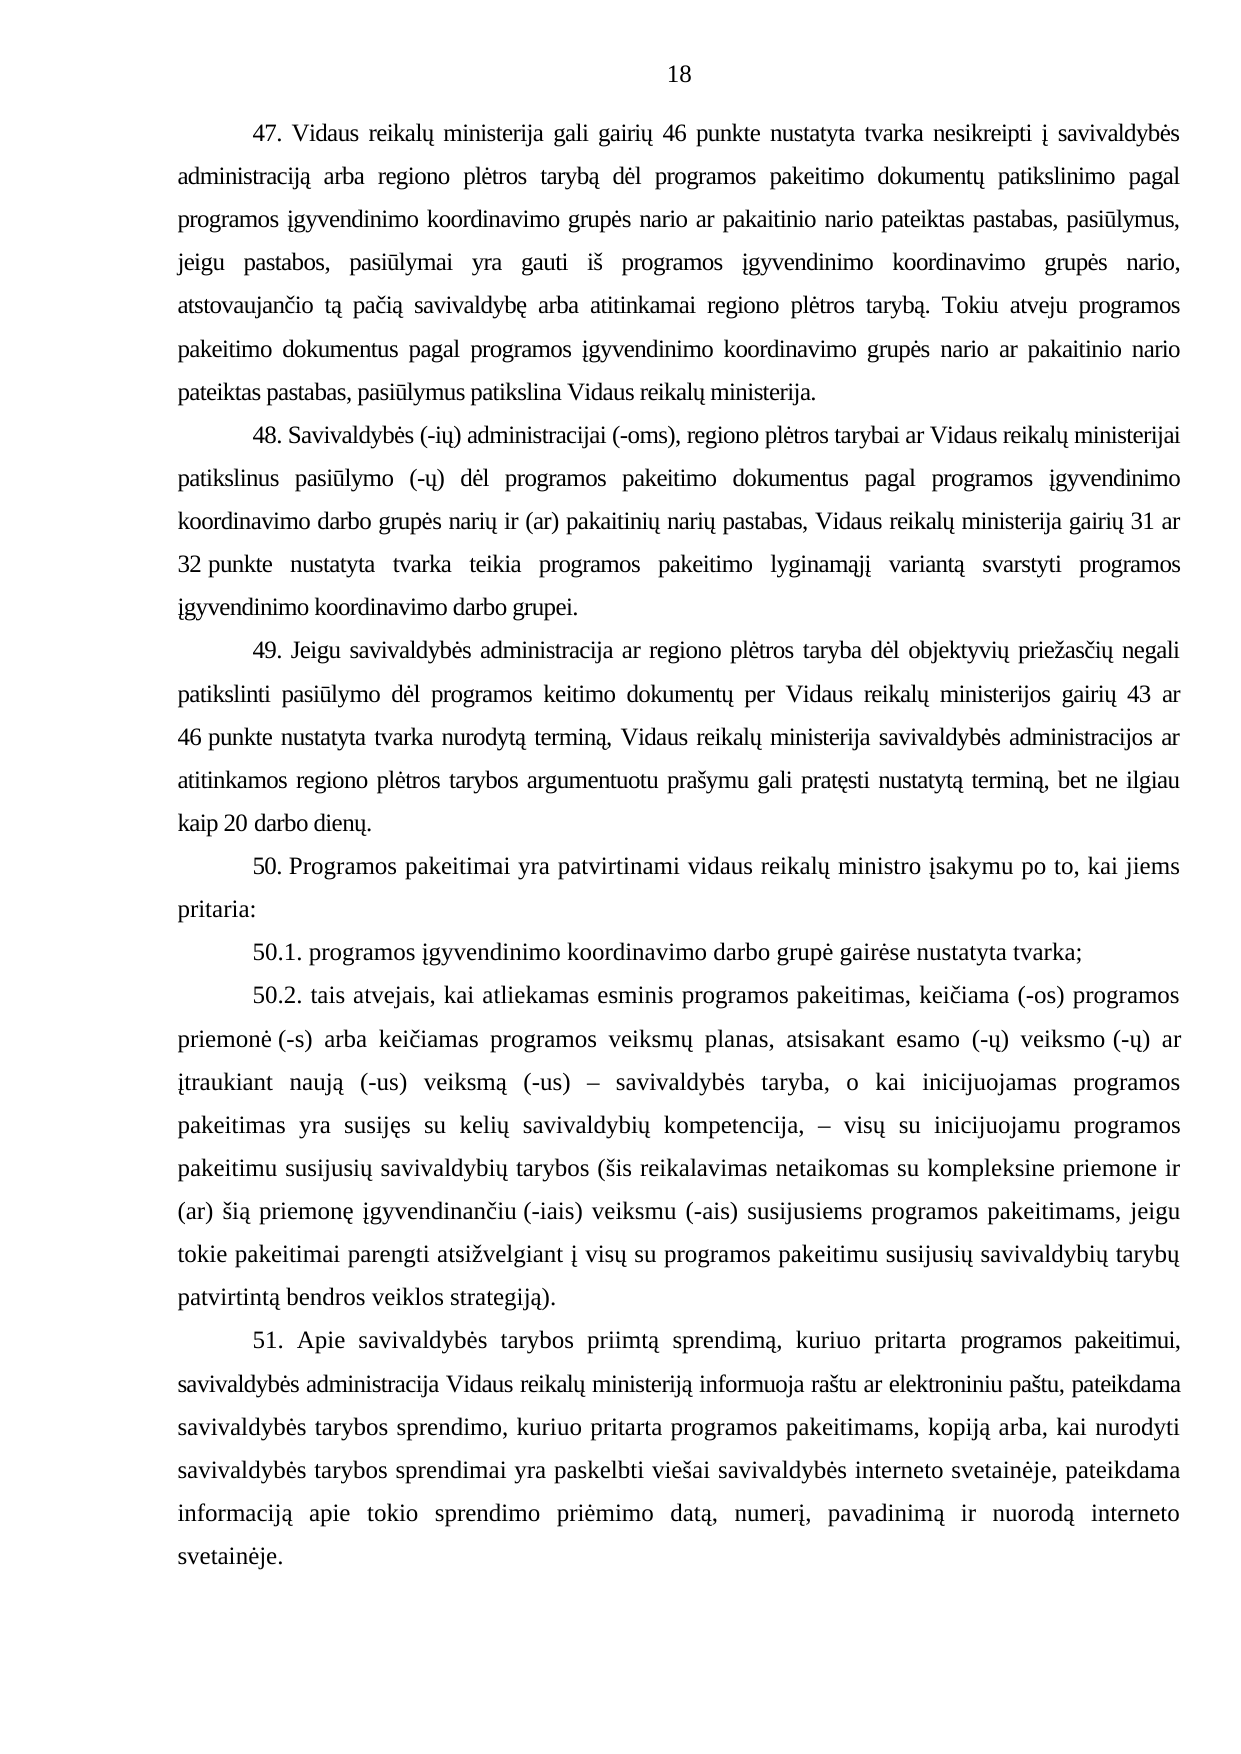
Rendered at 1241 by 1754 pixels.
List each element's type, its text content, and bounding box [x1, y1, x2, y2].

text 51. Apie savivaldybės tarybos priimtą sprendimą, kuriuo pritarta programos pakeitimui, savivaldybės administracija Vidaus reikalų ministeriją informuoja raštu ar elektroniniu paštu, pateikdama savivaldybės tarybos sprendimo, kuriuo pritarta programos pakeitimams, kopiją arba, kai nurodyti savivaldybės tarybos sprendimai yra paskelbti viešai savivaldybės interneto svetainėje, pateikdama informaciją apie tokio sprendimo priėmimo datą, numerį, pavadinimą ir nuorodą interneto svetainėje. [177, 1326, 1181, 1570]
text 50.2. tais atvejais, kai atliekamas esminis programos pakeitimas, keičiama (-os) programos priemonė (-s) arba keičiamas programos veiksmų planas, atsisakant esamo (-ų) veiksmo (-ų) ar įtraukiant naują (-us) veiksmą (-us) – savivaldybės taryba, o kai inicijuojamas programos pakeitimas yra susijęs su kelių savivaldybių kompetencija, – visų su inicijuojamu programos pakeitimu susijusių savivaldybių tarybos (šis reikalavimas netaikomas su kompleksine priemone ir (ar) šią priemonę įgyvendinančiu (-iais) veiksmu (-ais) susijusiems programos pakeitimams, jeigu tokie pakeitimai parengti atsižvelgiant į visų su programos pakeitimu susijusių savivaldybių tarybų patvirtintą bendros veiklos strategiją). [177, 981, 1181, 1311]
text 47. Vidaus reikalų ministerija gali gairių 46 punkte nustatyta tvarka nesikreipti į savivaldybės administraciją arba regiono plėtros tarybą dėl programos pakeitimo dokumentų patikslinimo pagal programos įgyvendinimo koordinavimo grupės nario ar pakaitinio nario pateiktas pastabas, pasiūlymus, jeigu pastabos, pasiūlymai yra gauti iš programos įgyvendinimo koordinavimo grupės nario, atstovaujančio tą pačią savivaldybę arba atitinkamai regiono plėtros tarybą. Tokiu atveju programos pakeitimo dokumentus pagal programos įgyvendinimo koordinavimo grupės nario ar pakaitinio nario pateiktas pastabas, pasiūlymus patikslina Vidaus reikalų ministerija. [177, 118, 1181, 406]
text 50.1. programos įgyvendinimo koordinavimo darbo grupė gairėse nustatyta tvarka; [177, 937, 1181, 966]
text 50. Programos pakeitimai yra patvirtinami vidaus reikalų ministro įsakymu po to, kai jiems pritaria: [177, 851, 1181, 923]
text 48. Savivaldybės (-ių) administracijai (-oms), regiono plėtros tarybai ar Vidaus reikalų ministerijai patikslinus pasiūlymo (-ų) dėl programos pakeitimo dokumentus pagal programos įgyvendinimo koordinavimo darbo grupės narių ir (ar) pakaitinių narių pastabas, Vidaus reikalų ministerija gairių 31 ar 32 punkte nustatyta tvarka teikia programos pakeitimo lyginamąjį variantą svarstyti programos įgyvendinimo koordinavimo darbo grupei. [177, 420, 1181, 621]
text 49. Jeigu savivaldybės administracija ar regiono plėtros taryba dėl objektyvių priežasčių negali patikslinti pasiūlymo dėl programos keitimo dokumentų per Vidaus reikalų ministerijos gairių 43 ar 46 punkte nustatyta tvarka nurodytą terminą, Vidaus reikalų ministerija savivaldybės administracijos ar atitinkamos regiono plėtros tarybos argumentuotu prašymu gali pratęsti nustatytą terminą, bet ne ilgiau kaip 20 darbo dienų. [177, 636, 1181, 837]
